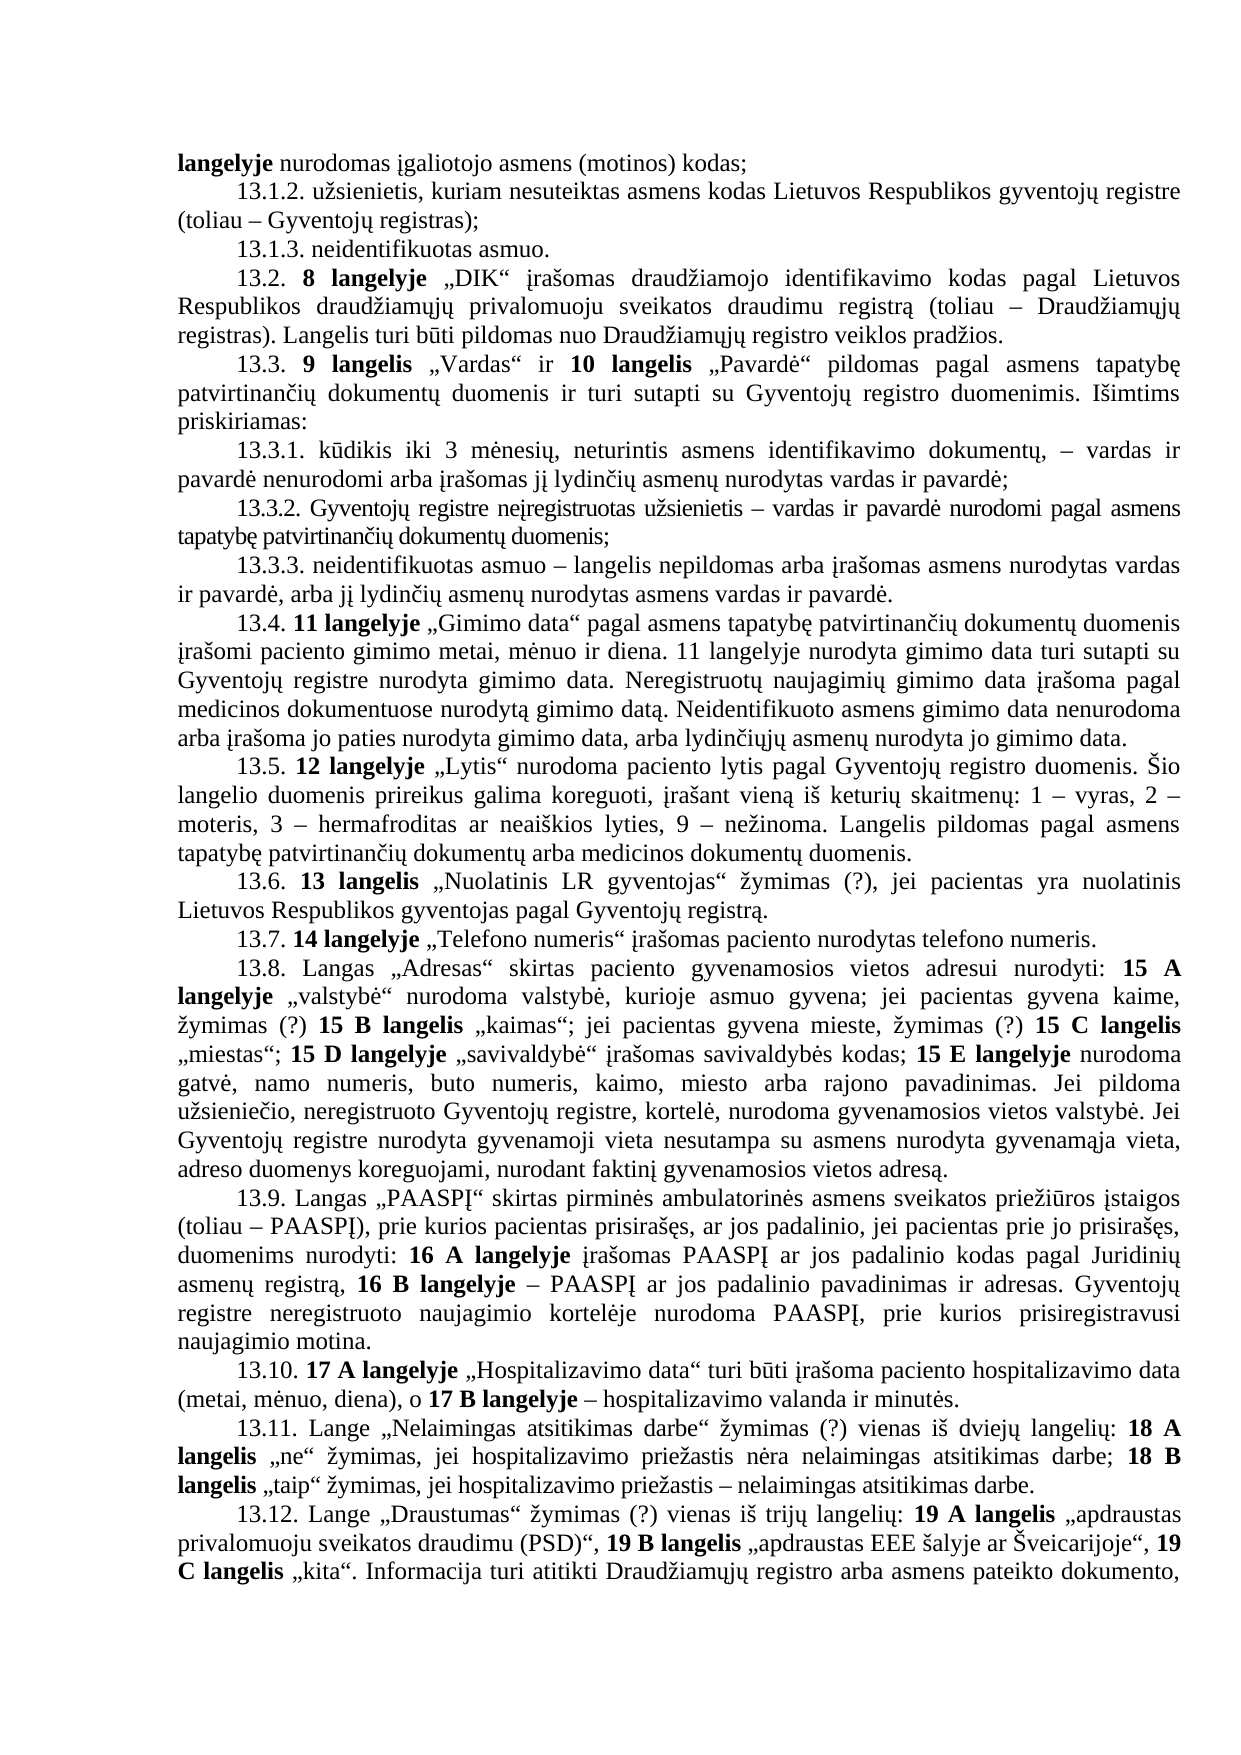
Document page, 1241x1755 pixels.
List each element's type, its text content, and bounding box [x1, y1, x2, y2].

text 13.3. 9 langelis „Vardas“ ir 10 langelis „Pavardė“ pildomas pagal asmens tapatybę patvirtinančių dokumentų duomenis ir turi sutapti su Gyventojų registro duomenimis. Išimtims priskiriamas: [177, 349, 1181, 435]
text 13.12. Lange „Draustumas“ žymimas (?[v]) vienas iš trijų langelių: 19 A langelis „apdraustas privalomuoju sveikatos draudimu (PSD)“, 19 B langelis „apdraustas EEE šalyje ar Šveicarijoje“, 19 C langelis „kita“. Informacija turi atitikti Draudžiamųjų registro arba asmens pateikto dokumento, patvirtinančio draudimą, duomenis hospitalizavimo dieną. [177, 1499, 1181, 1585]
text 13.3.2. Gyventojų registre neįregistruotas užsienietis – vardas ir pavardė nurodomi pagal asmens tapatybę patvirtinančių dokumentų duomenis; [177, 493, 1181, 550]
text 13.9. Langas „PAASPĮ“ skirtas pirminės ambulatorinės asmens sveikatos priežiūros įstaigos (toliau – PAASPĮ), prie kurios pacientas prisirašęs, ar jos padalinio, jei pacientas prie jo prisirašęs, duomenims nurodyti: 16 A langelyje įrašomas PAASPĮ ar jos padalinio kodas pagal Juridinių asmenų registrą, 16 B langelyje – PAASPĮ ar jos padalinio pavadinimas ir adresas. Gyventojų registre neregistruoto naujagimio kortelėje nurodoma PAASPĮ, prie kurios prisiregistravusi naujagimio motina. [177, 1183, 1181, 1355]
text 13.1.2. užsienietis, kuriam nesuteiktas asmens kodas Lietuvos Respublikos gyventojų registre (toliau – Gyventojų registras); [177, 176, 1181, 234]
text 13.3.3. neidentifikuotas asmuo – langelis nepildomas arba įrašomas asmens nurodytas vardas ir pavardė, arba jį lydinčių asmenų nurodytas asmens vardas ir pavardė. [177, 550, 1181, 608]
text 13.10. 17 A langelyje „Hospitalizavimo data“ turi būti įrašoma paciento hospitalizavimo data (metai, mėnuo, diena), o 17 B langelyje – hospitalizavimo valanda ir minutės. [177, 1355, 1181, 1413]
text 13.2. 8 langelyje „DIK“ įrašomas draudžiamojo identifikavimo kodas pagal Lietuvos Respublikos draudžiamųjų privalomuoju sveikatos draudimu registrą (toliau – Draudžiamųjų registras). Langelis turi būti pildomas nuo Draudžiamųjų registro veiklos pradžios. [177, 263, 1181, 349]
text langelyje nurodomas įgaliotojo asmens (motinos) kodas; [177, 148, 1181, 176]
text 13.11. Lange „Nelaimingas atsitikimas darbe“ žymimas (?[v]) vienas iš dviejų langelių: 18 A langelis „ne“ žymimas, jei hospitalizavimo priežastis nėra nelaimingas atsitikimas darbe; 18 B langelis „taip“ žymimas, jei hospitalizavimo priežastis – nelaimingas atsitikimas darbe. [177, 1413, 1181, 1499]
text 13.7. 14 langelyje „Telefono numeris“ įrašomas paciento nurodytas telefono numeris. [177, 924, 1181, 953]
text 13.1.3. neidentifikuotas asmuo. [177, 234, 1181, 263]
text 13.6. 13 langelis „Nuolatinis LR gyventojas“ žymimas (?[v]), jei pacientas yra nuolatinis Lietuvos Respublikos gyventojas pagal Gyventojų registrą. [177, 866, 1181, 924]
text 13.3.1. kūdikis iki 3 mėnesių, neturintis asmens identifikavimo dokumentų, – vardas ir pavardė nenurodomi arba įrašomas jį lydinčių asmenų nurodytas vardas ir pavardė; [177, 435, 1181, 493]
text 13.5. 12 langelyje „Lytis“ nurodoma paciento lytis pagal Gyventojų registro duomenis. Šio langelio duomenis prireikus galima koreguoti, įrašant vieną iš keturių skaitmenų: 1 – vyras, 2 – moteris, 3 – hermafroditas ar neaiškios lyties, 9 – nežinoma. Langelis pildomas pagal asmens tapatybę patvirtinančių dokumentų arba medicinos dokumentų duomenis. [177, 751, 1181, 866]
text 13.8. Langas „Adresas“ skirtas paciento gyvenamosios vietos adresui nurodyti: 15 A langelyje „valstybė“ nurodoma valstybė, kurioje asmuo gyvena; jei pacientas gyvena kaime, žymimas (?[v]) 15 B langelis „kaimas“; jei pacientas gyvena mieste, žymimas (?[v]) 15 C langelis „miestas“; 15 D langelyje „savivaldybė“ įrašomas savivaldybės kodas; 15 E langelyje nurodoma gatvė, namo numeris, buto numeris, kaimo, miesto arba rajono pavadinimas. Jei pildoma užsieniečio, neregistruoto Gyventojų registre, kortelė, nurodoma gyvenamosios vietos valstybė. Jei Gyventojų registre nurodyta gyvenamoji vieta nesutampa su asmens nurodyta gyvenamąja vieta, adreso duomenys koreguojami, nurodant faktinį gyvenamosios vietos adresą. [177, 953, 1181, 1183]
text 13.4. 11 langelyje „Gimimo data“ pagal asmens tapatybę patvirtinančių dokumentų duomenis įrašomi paciento gimimo metai, mėnuo ir diena. 11 langelyje nurodyta gimimo data turi sutapti su Gyventojų registre nurodyta gimimo data. Neregistruotų naujagimių gimimo data įrašoma pagal medicinos dokumentuose nurodytą gimimo datą. Neidentifikuoto asmens gimimo data nenurodoma arba įrašoma jo paties nurodyta gimimo data, arba lydinčiųjų asmenų nurodyta jo gimimo data. [177, 608, 1181, 751]
